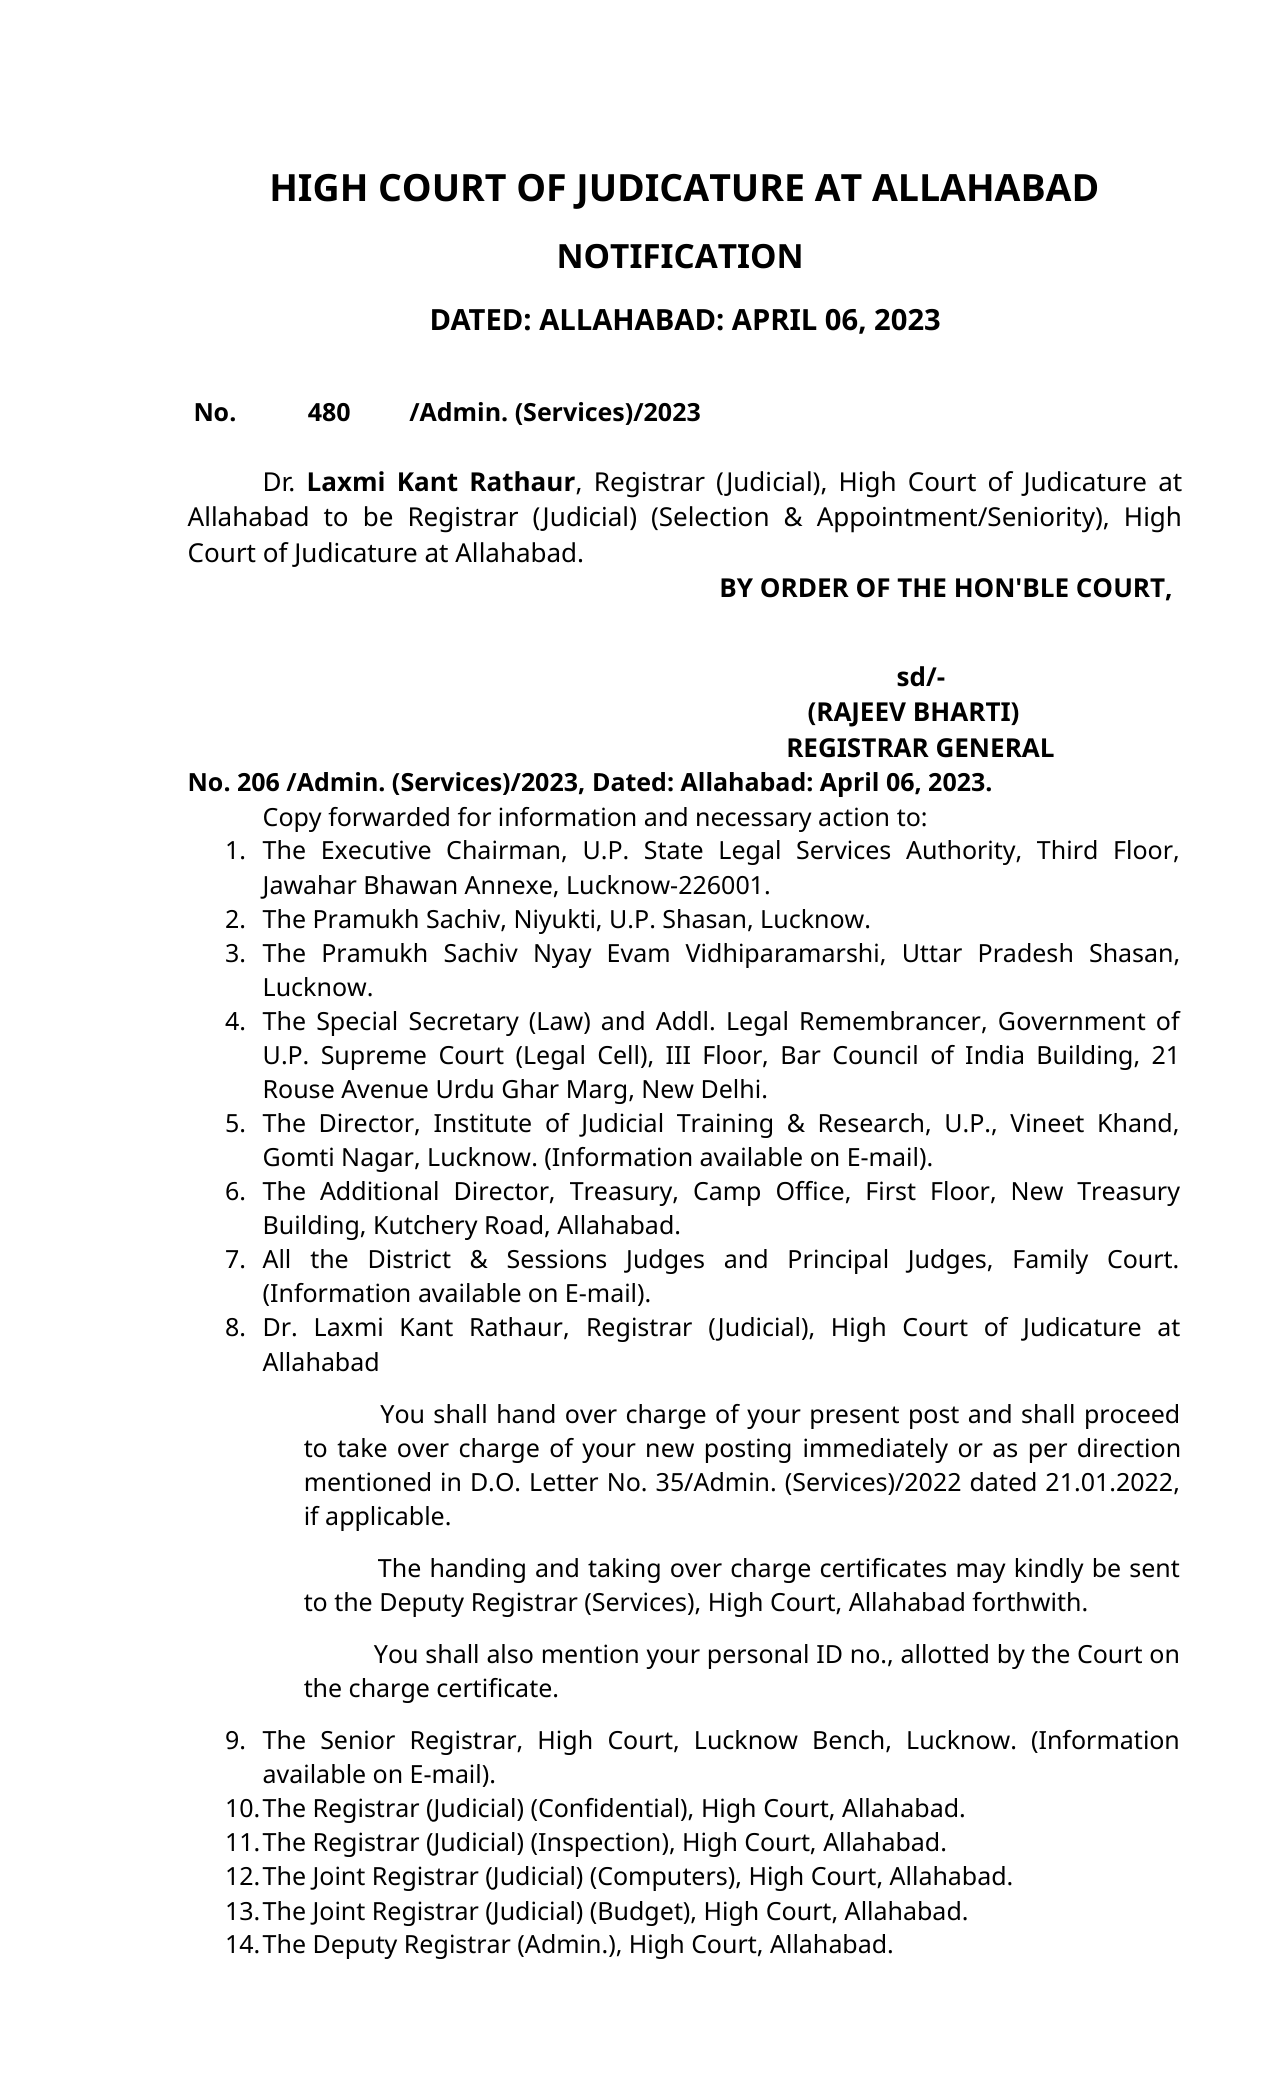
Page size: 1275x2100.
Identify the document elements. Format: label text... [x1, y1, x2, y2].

list The Executive Chairman, U.P. State Legal Services Authority, Third Floor, Jawahar Bhawan Annexe, Lucknow-226001. [225, 833, 1181, 901]
list The Senior Registrar, High Court, Lucknow Bench, Lucknow. (Information available on E-mail). [225, 1723, 1181, 1791]
subtitle NOTIFICATION [187, 233, 1181, 278]
list The Additional Director, Treasury, Camp Office, First Floor, New Treasury Building, Kutchery Road, Allahabad. [225, 1174, 1181, 1242]
text Copy forwarded for information and necessary action to: [187, 799, 1181, 833]
text BY ORDER OF THE HON'BLE COURT, [562, 570, 1181, 605]
text You shall hand over charge of your present post and shall proceed to take over charge of your new posting immediately or as per direction mentioned in D.O. Letter No. 35/Admin. (Services)/2022 dated 21.01.2022, if applicable. [303, 1396, 1181, 1532]
text The handing and taking over charge certificates may kindly be sent to the Deputy Registrar (Services), High Court, Allahabad forthwith. [303, 1551, 1181, 1619]
table_header No. [188, 389, 261, 434]
text REGISTRAR GENERAL [187, 729, 1181, 765]
text (RAJEEV BHARTI) [187, 694, 1183, 729]
text sd/- [187, 658, 1181, 694]
list The Director, Institute of Judicial Training & Research, U.P., Vineet Khand, Gomti Nagar, Lucknow. (Information available on E-mail). [225, 1106, 1181, 1174]
text No. 206 /Admin. (Services)/2023, Dated: Allahabad: April 06, 2023. [187, 765, 1181, 799]
list The Pramukh Sachiv, Niyukti, U.P. Shasan, Lucknow. [225, 901, 1181, 935]
text HIGH COURT OF JUDICATURE AT ALLAHABAD [187, 161, 1181, 212]
list Dr. Laxmi Kant Rathaur, Registrar (Judicial), High Court of Judicature at Allahabad [225, 1310, 1181, 1378]
subtitle DATED: ALLAHABAD: APRIL 06, 2023 [187, 299, 1183, 339]
list The Joint Registrar (Judicial) (Budget), High Court, Allahabad. [225, 1893, 1181, 1927]
text Dr. Laxmi Kant Rathaur, Registrar (Judicial), High Court of Judicature at Allahabad to be Registrar (Judicial) (Selection & Appointment/Seniority), High Court of Judicature at Allahabad. [187, 463, 1183, 570]
text You shall also mention your personal ID no., allotted by the Court on the charge certificate. [303, 1637, 1181, 1705]
list The Registrar (Judicial) (Confidential), High Court, Allahabad. [225, 1791, 1181, 1825]
list The Deputy Registrar (Admin.), High Court, Allahabad. [225, 1927, 1181, 1961]
table_header /Admin. (Services)/2023 [404, 389, 762, 434]
list The Special Secretary (Law) and Addl. Legal Remembrancer, Government of U.P. Supreme Court (Legal Cell), III Floor, Bar Council of India Building, 21 Rouse Avenue Urdu Ghar Marg, New Delhi. [225, 1003, 1181, 1106]
list All the District & Sessions Judges and Principal Judges, Family Court. (Information available on E-mail). [225, 1242, 1181, 1310]
table_header 480 [261, 389, 403, 434]
list The Joint Registrar (Judicial) (Computers), High Court, Allahabad. [225, 1859, 1181, 1893]
list The Registrar (Judicial) (Inspection), High Court, Allahabad. [225, 1825, 1181, 1859]
list The Pramukh Sachiv Nyay Evam Vidhiparamarshi, Uttar Pradesh Shasan, Lucknow. [225, 935, 1181, 1003]
